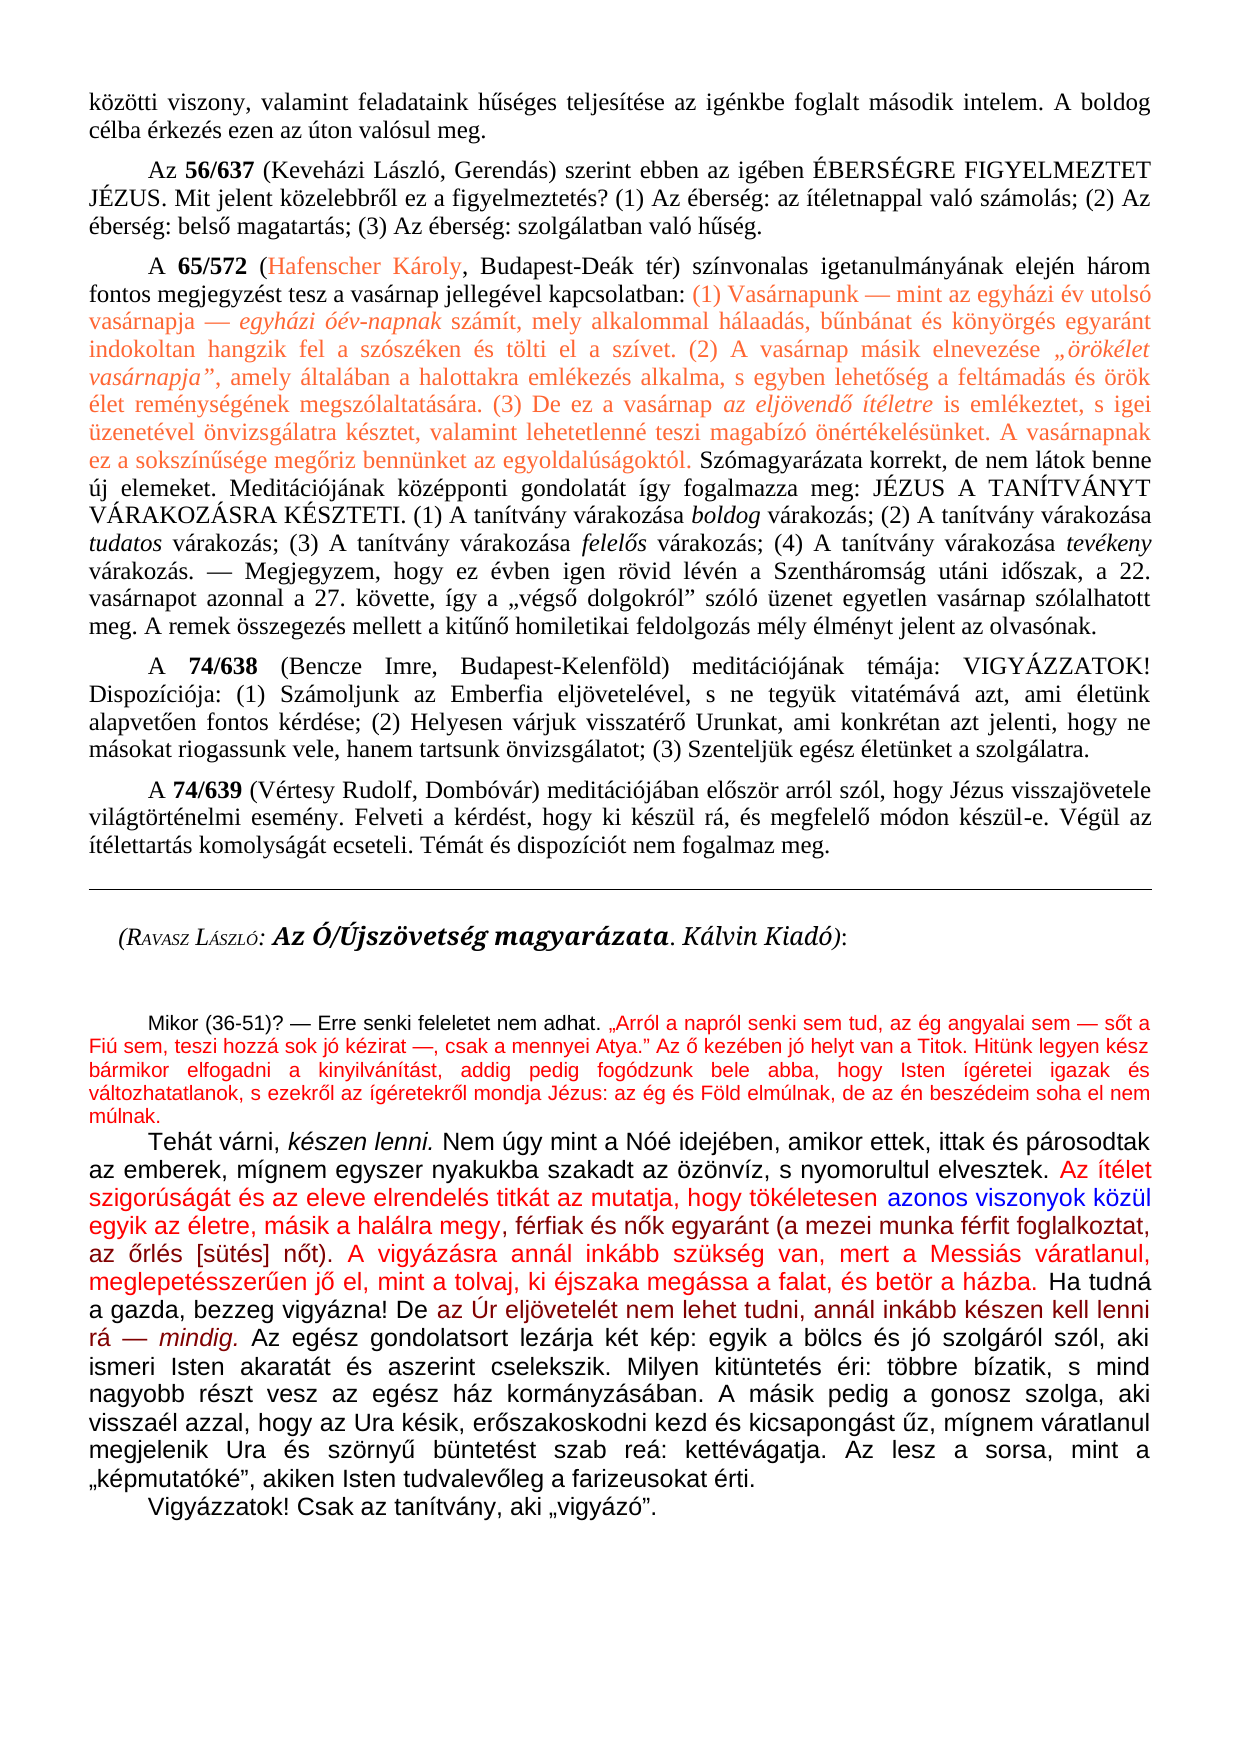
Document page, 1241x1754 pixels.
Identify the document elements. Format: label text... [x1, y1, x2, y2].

text A 65/572 (Hafenscher Károly, Budapest-Deák tér) színvonalas igetanulmányának elején három fontos megjegyzést tesz a vasárnap jellegével kapcsolatban: (1) Vasárnapunk — mint az egyházi év utolsó vasárnapja — egyházi óév-napnak számít, mely alkalommal hálaadás, bűnbánat és könyörgés egyaránt indokoltan hangzik fel a szószéken és tölti el a szívet. (2) A vasárnap másik elnevezése „örökélet vasárnapja”, amely általában a halottakra emlékezés alkalma, s egyben lehetőség a feltámadás és örök élet reménységének megszólaltatására. (3) De ez a vasárnap az eljövendő ítéletre is emlékeztet, s igei üzenetével önvizsgálatra késztet, valamint lehetetlenné teszi magabízó önértékelésünket. A vasárnapnak ez a sokszínűsége megőriz bennünket az egyoldalúságoktól. Szómagyarázata korrekt, de nem látok benne új elemeket. Meditációjának középponti gondolatát így fogalmazza meg: JÉZUS A TANÍTVÁNYT VÁRAKOZÁSRA KÉSZTETI. (1) A tanítvány várakozása boldog várakozás; (2) A tanítvány várakozása tudatos várakozás; (3) A tanítvány várakozása felelős várakozás; (4) A tanítvány várakozása tevékeny várakozás. — Megjegyzem, hogy ez évben igen rövid lévén a Szentháromság utáni időszak, a 22. vasárnapot azonnal a 27. követte, így a „végső dolgokról” szóló üzenet egyetlen vasárnap szólalhatott meg. A remek összegezés mellett a kitűnő homiletikai feldolgozás mély élményt jelent az olvasónak. [88, 252, 1152, 640]
text Mikor (36-51)? — Erre senki feleletet nem adhat. „Arról a napról senki sem tud, az ég angyalai sem — sőt a Fiú sem, teszi hozzá sok jó kézirat —, csak a mennyei Atya.” Az ő kezében jó helyt van a Titok. Hitünk legyen kész bármikor elfogadni a kinyilvánítást, addig pedig fogódzunk bele abba, hogy Isten ígéretei igazak és változhatatlanok, s ezekről az ígéretekről mondja Jézus: az ég és Föld elmúlnak, de az én beszédeim soha el nem múlnak. [88, 1012, 1152, 1128]
text Tehát várni, készen lenni. Nem úgy mint a Nóé idejében, amikor ettek, ittak és párosodtak az emberek, mígnem egyszer nyakukba szakadt az özönvíz, s nyomorultul elvesztek. Az ítélet szigorúságát és az eleve elrendelés titkát az mutatja, hogy tökéletesen azonos viszonyok közül egyik az életre, másik a halálra megy, férfiak és nők egyaránt (a mezei munka férfit foglalkoztat, az őrlés [sütés] nőt). A vigyázásra annál inkább szükség van, mert a Messiás váratlanul, meglepetésszerűen jő el, mint a tolvaj, ki éjszaka megássa a falat, és betör a házba. Ha tudná a gazda, bezzeg vigyázna! De az Úr eljövetelét nem lehet tudni, annál inkább készen kell lenni rá — mindig. Az egész gondolatsort lezárja két kép: egyik a bölcs és jó szolgáról szól, aki ismeri Isten akaratát és aszerint cselekszik. Milyen kitüntetés éri: többre bízatik, s mind nagyobb részt vesz az egész ház kormányzásában. A másik pedig a gonosz szolga, aki visszaél azzal, hogy az Ura késik, erőszakoskodni kezd és kicsapongást űz, mígnem váratlanul megjelenik Ura és szörnyű büntetést szab reá: kettévágatja. Az lesz a sorsa, mint a „képmutatóké”, akiken Isten tudvalevőleg a farizeusokat érti. [88, 1128, 1152, 1492]
text Vigyázzatok! Csak az tanítvány, aki „vigyázó”. [88, 1492, 1152, 1520]
text A 74/638 (Bencze Imre, Budapest-Kelenföld) meditációjának témája: VIGYÁZZATOK! Dispozíciója: (1) Számoljunk az Emberfia eljövetelével, s ne tegyük vitatémává azt, ami életünk alapvetően fontos kérdése; (2) Helyesen várjuk visszatérő Urunkat, ami konkrétan azt jelenti, hogy ne másokat riogassunk vele, hanem tartsunk önvizsgálatot; (3) Szenteljük egész életünket a szolgálatra. [88, 652, 1152, 763]
text közötti viszony, valamint feladataink hűséges teljesítése az igénkbe foglalt második intelem. A boldog célba érkezés ezen az úton valósul meg. [88, 88, 1152, 144]
text A 74/639 (Vértesy Rudolf, Dombóvár) meditációjában először arról szól, hogy Jézus visszajövetele világtörténelmi esemény. Felveti a kérdést, hogy ki készül rá, és megfelelő módon készül‑e. Végül az ítélettartás komolyságát ecseteli. Témát és dispozíciót nem fogalmaz meg. [88, 776, 1152, 859]
text (Ravasz László: Az Ó/Újszövetség magyarázata. Kálvin Kiadó): [88, 890, 1152, 982]
text Az 56/637 (Keveházi László, Gerendás) szerint ebben az igében ÉBERSÉGRE FIGYELMEZTET JÉZUS. Mit jelent közelebbről ez a figyelmeztetés? (1) Az éberség: az ítéletnappal való számolás; (2) Az éberség: belső magatartás; (3) Az éberség: szolgálatban való hűség. [88, 156, 1152, 239]
